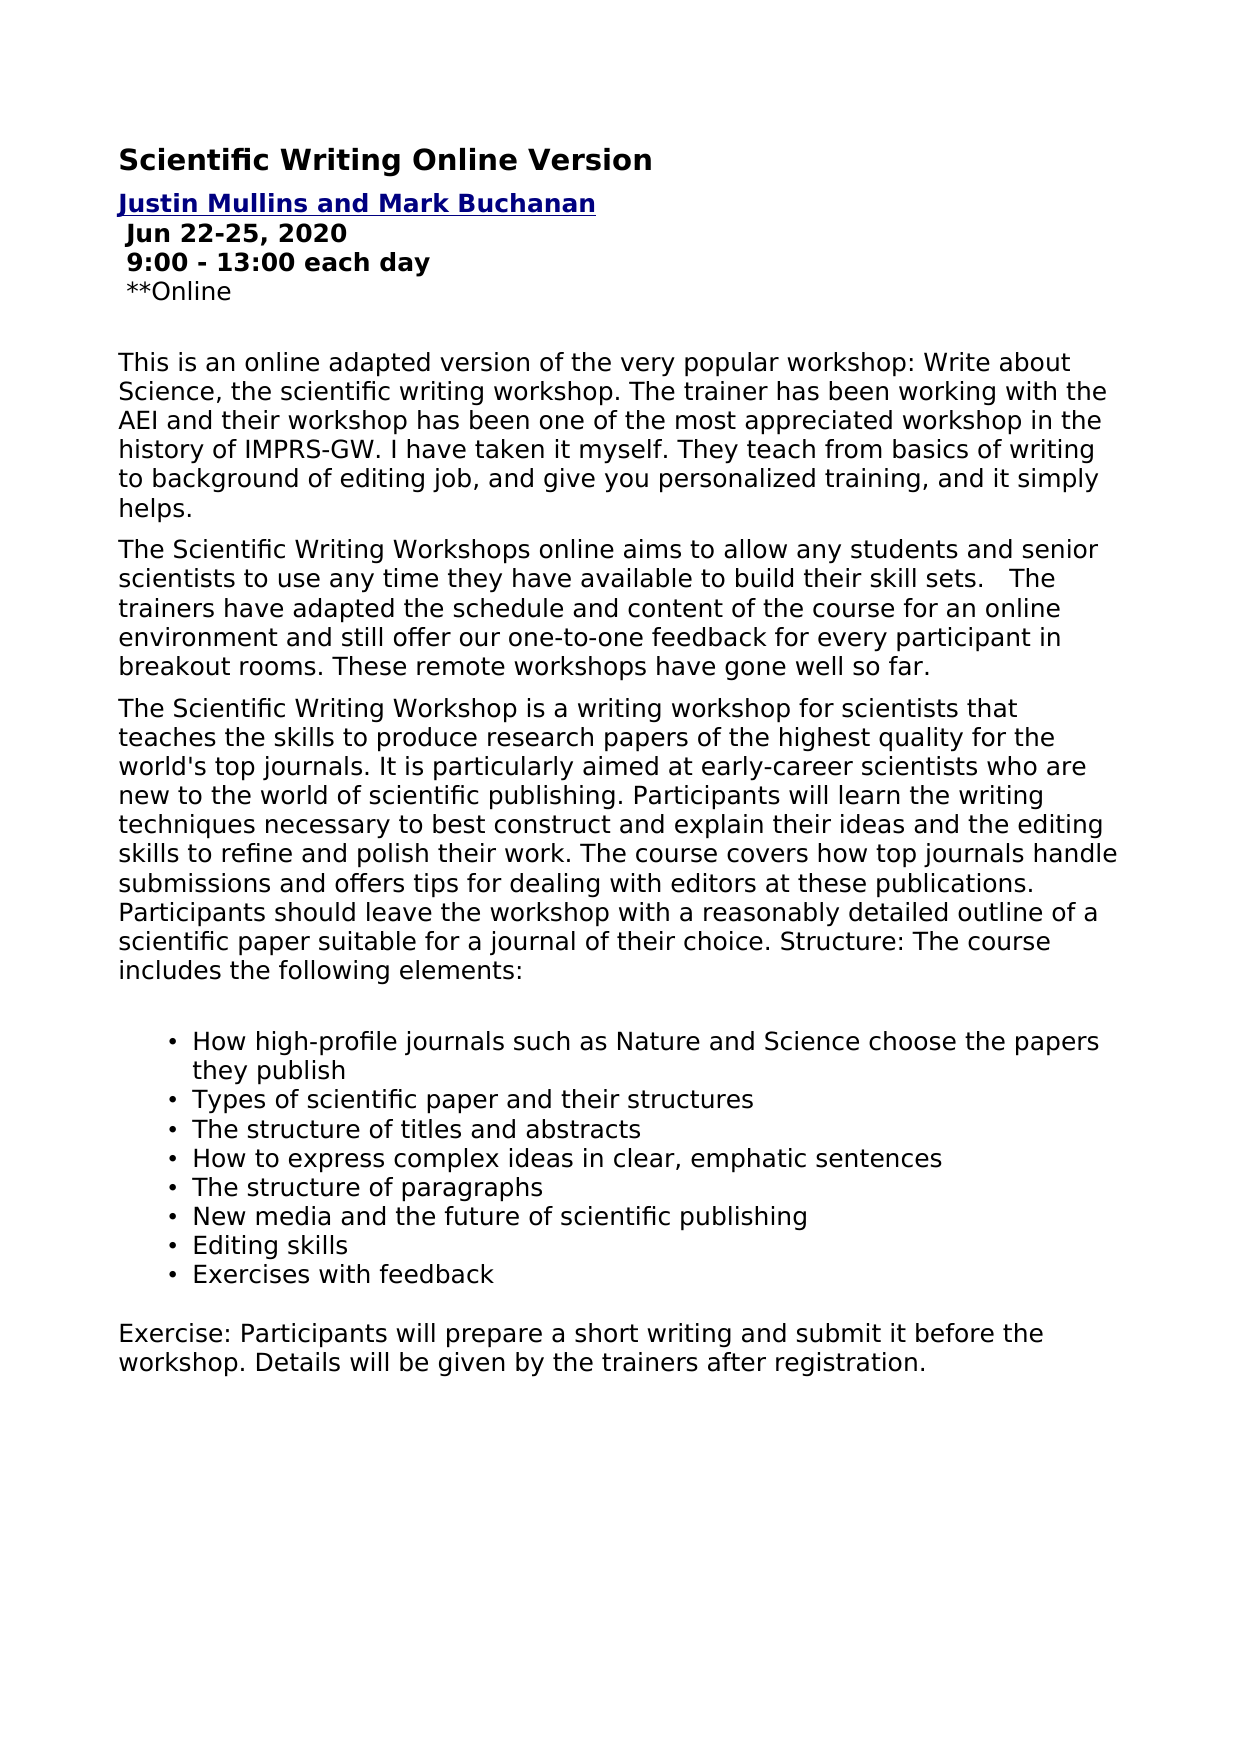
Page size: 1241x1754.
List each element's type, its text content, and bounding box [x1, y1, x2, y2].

list Exercises with feedback [177, 1261, 1122, 1290]
list New media and the future of scientific publishing [177, 1202, 1122, 1232]
text Justin Mullins and Mark Buchanan Jun 22-25, 2020 9:00 - 13:00 each day **Online [118, 189, 1122, 335]
text This is an online adapted version of the very popular workshop: Write about Science, the scientific writing workshop. The trainer has been working with the AEI and their workshop has been one of the most appreciated workshop in the history of IMPRS-GW. I have taken it myself. They teach from basics of writing to background of editing job, and give you personalized training, and it simply helps. [118, 348, 1122, 523]
list The structure of titles and abstracts [177, 1115, 1122, 1144]
subtitle Scientific Writing Online Version [118, 143, 1122, 177]
list Types of scientific paper and their structures [177, 1086, 1122, 1115]
text The Scientific Writing Workshop is a writing workshop for scientists that teaches the skills to produce research papers of the highest quality for the world's top journals. It is particularly aimed at early-career scientists who are new to the world of scientific publishing. Participants will learn the writing techniques necessary to best construct and explain their ideas and the editing skills to refine and polish their work. The course covers how top journals handle submissions and offers tips for dealing with editors at these publications. Participants should leave the workshop with a reasonably detailed outline of a scientific paper suitable for a journal of their choice. Structure: The course includes the following elements: [118, 694, 1122, 985]
list The structure of paragraphs [177, 1173, 1122, 1202]
list Editing skills [177, 1232, 1122, 1261]
text The Scientific Writing Workshops online aims to allow any students and senior scientists to use any time they have available to build their skill sets. The trainers have adapted the schedule and content of the course for an online environment and still offer our one-to-one feedback for every participant in breakout rooms. These remote workshops have gone well so far. [118, 535, 1122, 681]
list How high-profile journals such as Nature and Science choose the papers they publish [177, 1027, 1122, 1086]
list How to express complex ideas in clear, emphatic sentences [177, 1144, 1122, 1173]
text Exercise: Participants will prepare a short writing and submit it before the workshop. Details will be given by the trainers after registration. [118, 1319, 1122, 1378]
